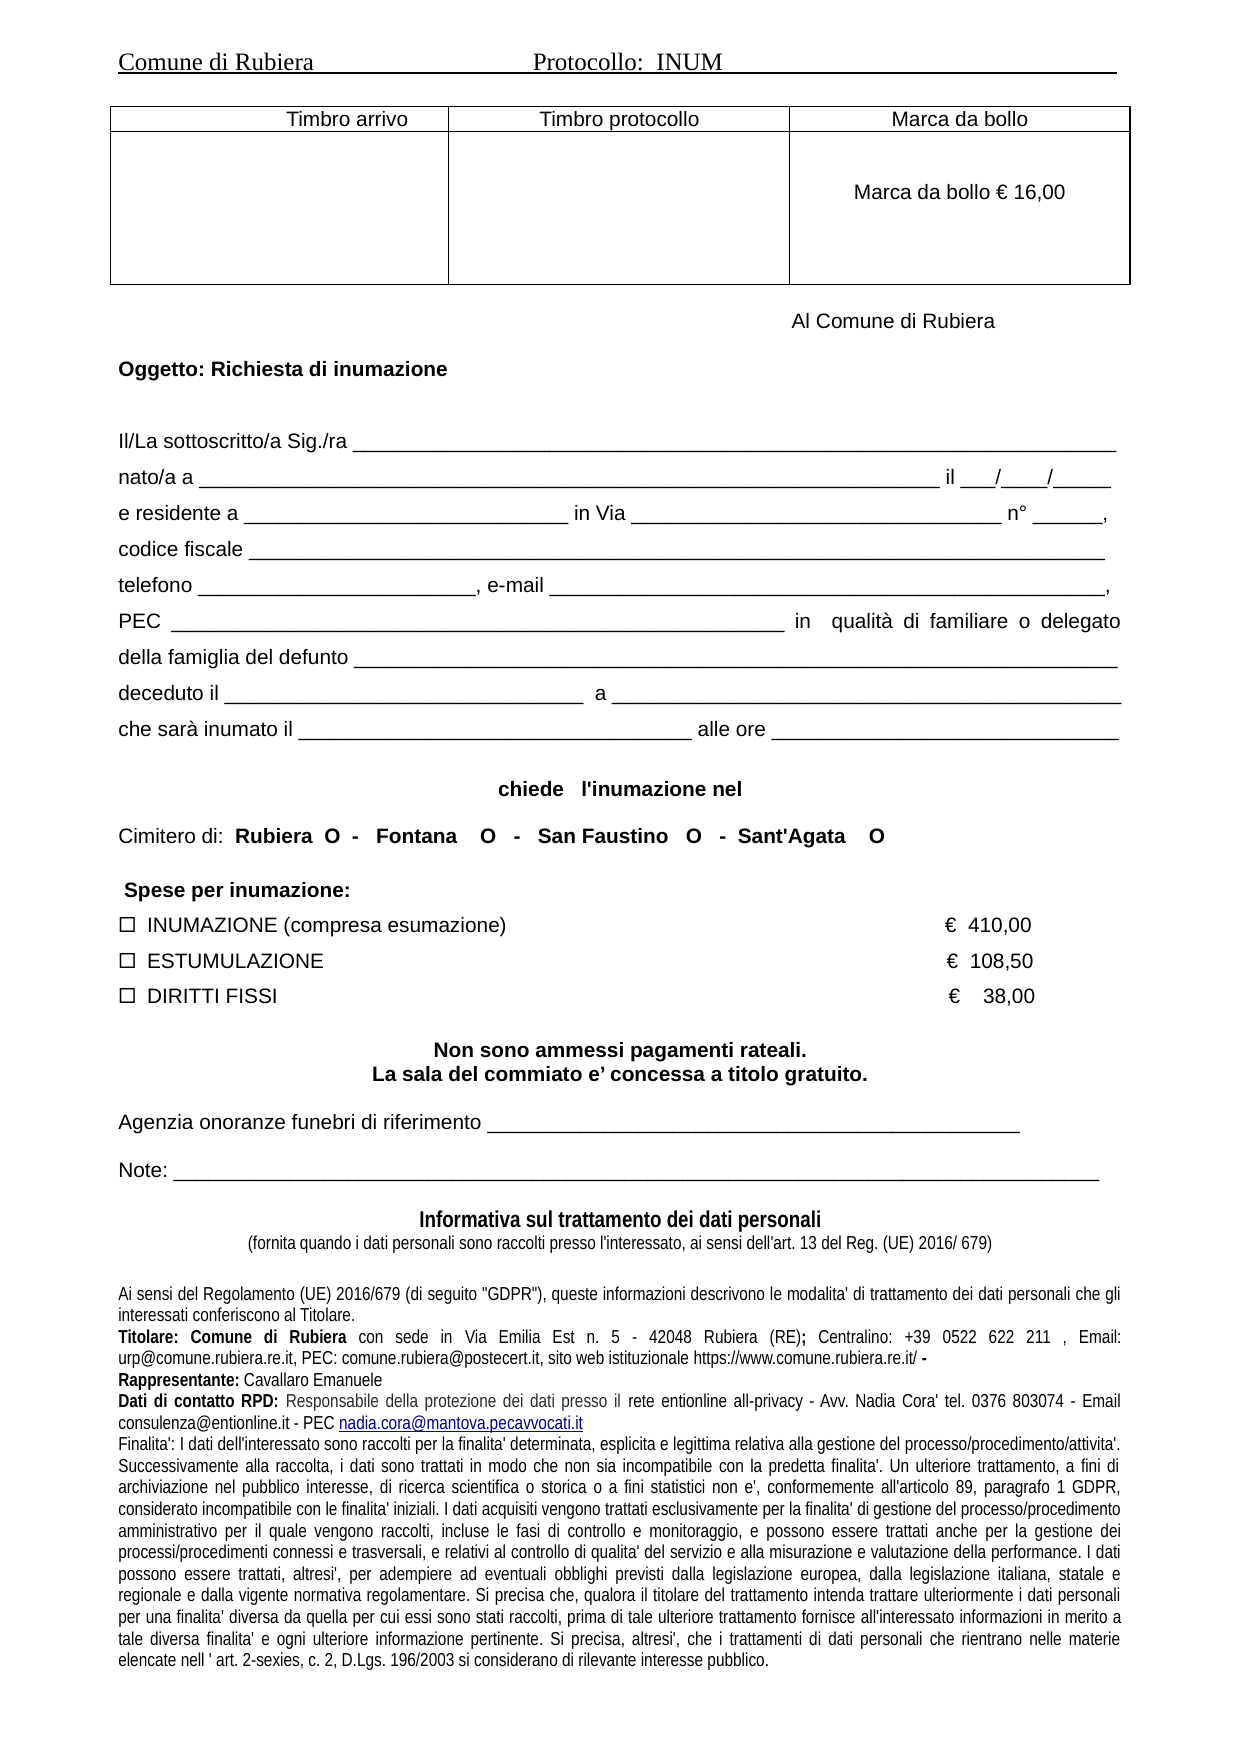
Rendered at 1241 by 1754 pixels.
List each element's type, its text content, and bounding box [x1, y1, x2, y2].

table_cell  DIRITTI FISSI € 38,00 [118, 979, 1122, 1014]
table_header Spese per inumazione: [118, 872, 1122, 908]
table_cell Marca da bollo € 16,00 [790, 132, 1129, 284]
text La sala del commiato e’ concessa a titolo gratuito. [118, 1062, 1122, 1086]
text Note: ________________________________________________________________________________ [118, 1158, 1122, 1182]
text Agenzia onoranze funebri di riferimento ______________________________________________ [118, 1110, 1122, 1134]
text Il/La sottoscritto/a Sig./ra __________________________________________________________________ [118, 429, 1122, 453]
subtitle Al Comune di Rubiera [118, 309, 1122, 333]
text Finalita': I dati dell'interessato sono raccolti per la finalita' determinata, esplicita e legittima relativa alla gestione del processo/procedimento/attivita'. Successivamente alla raccolta, i dati sono trattati in modo che non sia incompatibile con la predetta finalita'. Un ulteriore trattamento, a fini di archiviazione nel pubblico interesse, di ricerca scientifica o storica o a fini statistici non e', conformemente all'articolo 89, paragrafo 1 GDPR, considerato incompatibile con le finalita' iniziali. I dati acquisiti vengono trattati esclusivamente per la finalita' di gestione del processo/procedimento amministrativo per il quale vengono raccolti, incluse le fasi di controllo e monitoraggio, e possono essere trattati anche per la gestione dei processi/procedimenti connessi e trasversali, e relativi al controllo di qualita' del servizio e alla misurazione e valutazione della performance. I dati possono essere trattati, altresi', per adempiere ad eventuali obblighi previsti dalla legislazione europea, dalla legislazione italiana, statale e regionale e dalla vigente normativa regolamentare. Si precisa che, qualora il titolare del trattamento intenda trattare ulteriormente i dati personali per una finalita' diversa da quella per cui essi sono stati raccolti, prima di tale ulteriore trattamento fornisce all'interessato informazioni in merito a tale diversa finalita' e ogni ulteriore informazione pertinente. Si precisa, altresi', che i trattamenti di dati personali che rientrano nelle materie elencate nell ' art. 2-sexies, c. 2, D.Lgs. 196/2003 si considerano di rilevante interesse pubblico. [118, 1433, 1122, 1671]
text Cimitero di: Rubiera O - Fontana O - San Faustino O - Sant'Agata O [118, 824, 1122, 848]
text Titolare: Comune di Rubiera con sede in Via Emilia Est n. 5 - 42048 Rubiera (RE); Centralino: +39 0522 622 211 , Email: urp@comune.rubiera.re.it, PEC: comune.rubiera@postecert.it, sito web istituzionale https://www.comune.rubiera.re.it/ - [118, 1326, 1122, 1369]
subtitle Oggetto: Richiesta di inumazione [118, 357, 1122, 381]
table_cell  ESTUMULAZIONE € 108,50 [118, 943, 1122, 979]
text PEC _____________________________________________________ in qualità di familiare o delegato della famiglia del defunto __________________________________________________________________ [118, 609, 1122, 668]
text Dati di contatto RPD: Responsabile della protezione dei dati presso il rete entionline all-privacy - Avv. Nadia Cora' tel. 0376 803074 - Email consulenza@entionline.it - PEC nadia.cora@mantova.pecavvocati.it [118, 1390, 1122, 1433]
table_header Timbro protocollo [449, 107, 789, 131]
text telefono ________________________, e-mail ________________________________________________, [118, 573, 1112, 597]
text deceduto il _______________________________ a ____________________________________________ [118, 681, 1122, 704]
table_header Timbro arrivo [111, 107, 448, 131]
text nato/a a ________________________________________________________________ il ___/____/_____ e residente a ____________________________ in Via ________________________________ n° ______, [118, 465, 1112, 525]
text che sarà inumato il __________________________________ alle ore ______________________________ [118, 716, 1122, 740]
text Non sono ammessi pagamenti rateali. [118, 1038, 1122, 1062]
text chiede l'inumazione nel [118, 776, 1122, 800]
table_cell [449, 132, 789, 284]
text Ai sensi del Regolamento (UE) 2016/679 (di seguito "GDPR"), queste informazioni descrivono le modalita' di trattamento dei dati personali che gli interessati conferiscono al Titolare. [118, 1282, 1122, 1326]
text Informativa sul trattamento dei dati personali [118, 1206, 1122, 1232]
table_cell  INUMAZIONE (compresa esumazione) € 410,00 [118, 908, 1122, 943]
text (fornita quando i dati personali sono raccolti presso l'interessato, ai sensi dell'art. 13 del Reg. (UE) 2016/ 679) [118, 1232, 1122, 1254]
table_cell [111, 132, 448, 284]
table_header Marca da bollo [790, 107, 1129, 131]
text Rappresentante: Cavallaro Emanuele [118, 1369, 1122, 1390]
text codice fiscale __________________________________________________________________________ [118, 537, 1112, 561]
